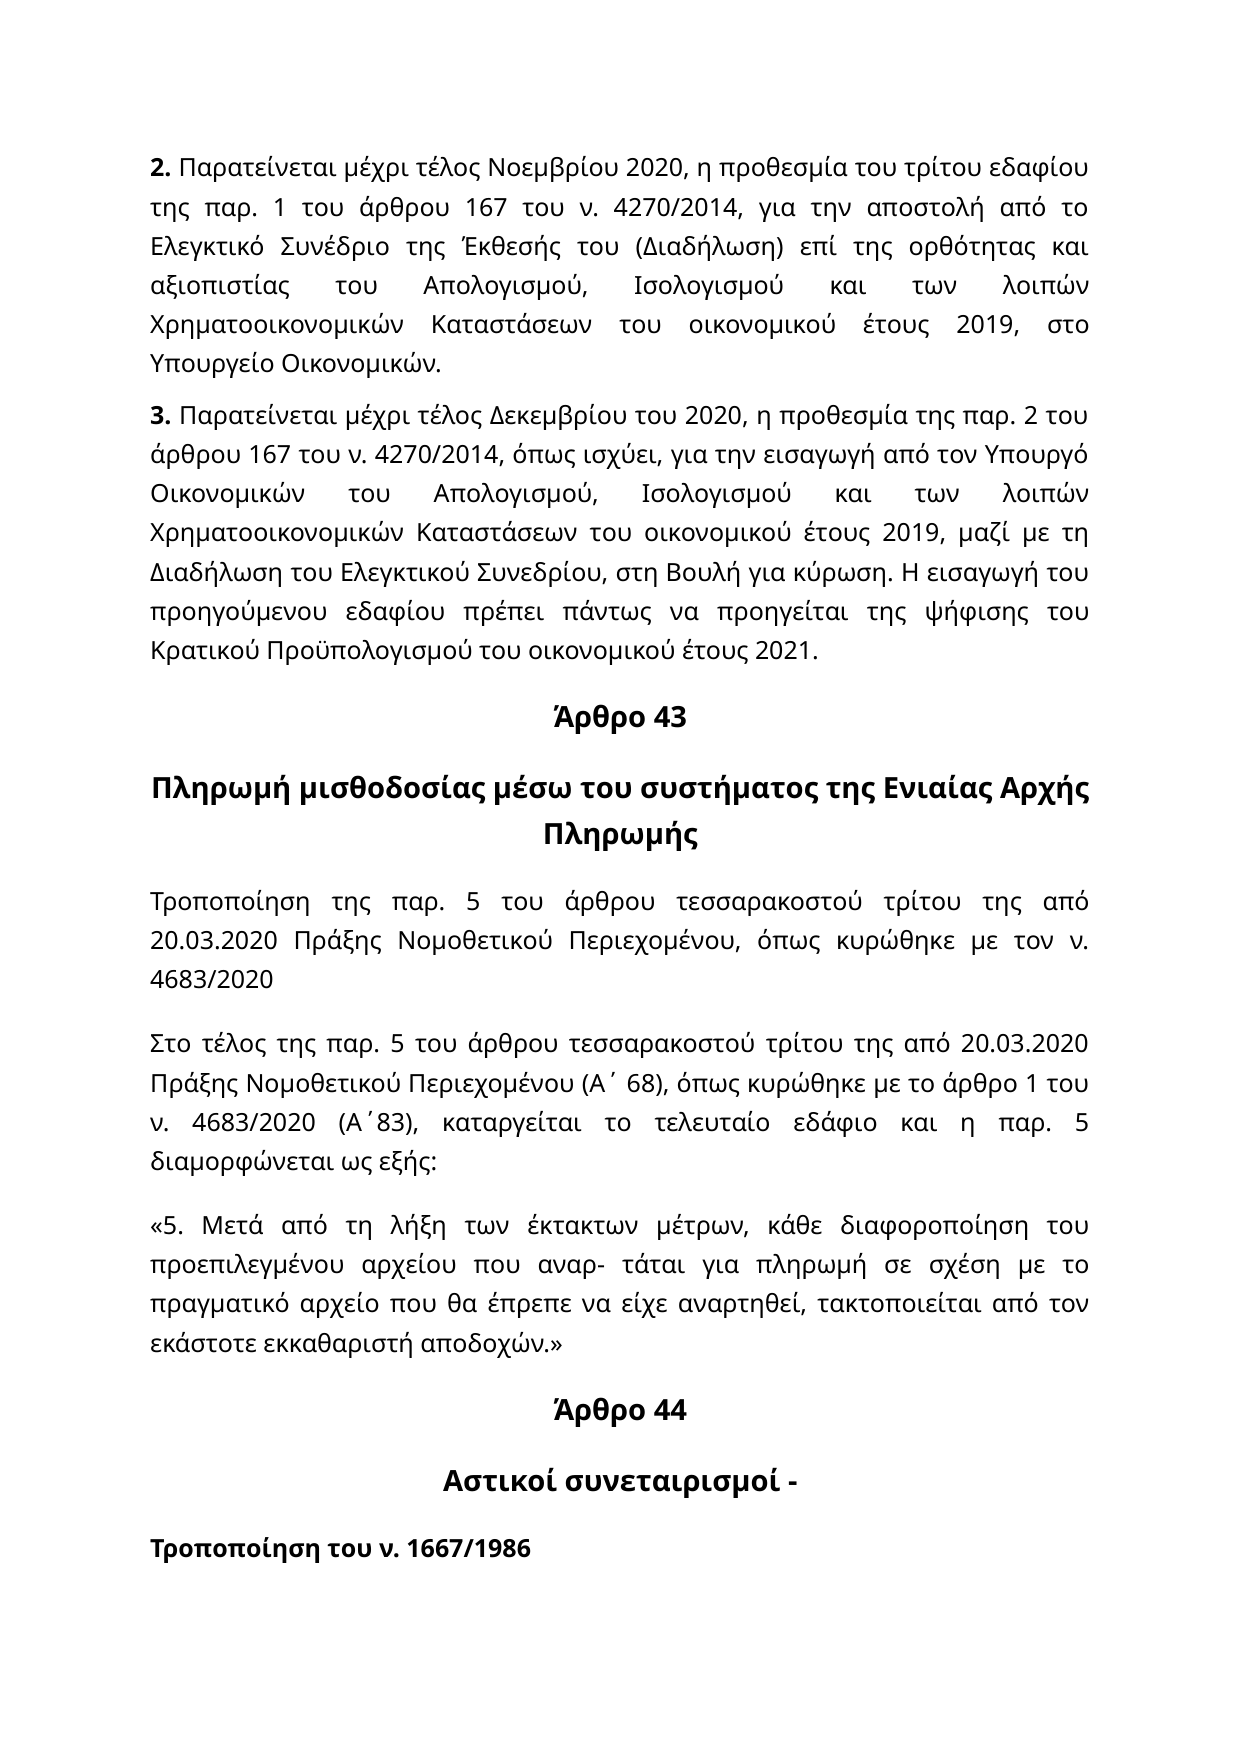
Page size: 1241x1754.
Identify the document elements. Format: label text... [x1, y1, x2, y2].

text «5. Μετά από τη λήξη των έκτακτων μέτρων, κάθε διαφοροποίηση του προεπιλεγμένου αρχείου που αναρ- τάται για πληρωμή σε σχέση με το πραγματικό αρχείο που θα έπρεπε να είχε αναρτηθεί, τακτοποιείται από τον εκάστοτε εκκαθαριστή αποδοχών.» [150, 1208, 1090, 1359]
subtitle Αστικοί συνεταιρισμοί - [150, 1460, 1090, 1500]
text Τροποποίηση του ν. 1667/1986 [150, 1531, 1090, 1565]
text 2. Παρατείνεται μέχρι τέλος Νοεμβρίου 2020, η προθεσμία του τρίτου εδαφίου της παρ. 1 του άρθρου 167 του ν. 4270/2014, για την αποστολή από το Ελεγκτικό Συνέδριο της Έκθεσής του (Διαδήλωση) επί της ορθότητας και αξιοπιστίας του Απολογισμού, Ισολογισμού και των λοιπών Χρηματοοικονομικών Καταστάσεων του οικονομικού έτους 2019, στο Υπουργείο Οικονομικών. [150, 150, 1090, 380]
subtitle Άρθρο 43 [150, 697, 1090, 736]
text 3. Παρατείνεται μέχρι τέλος Δεκεμβρίου του 2020, η προθεσμία της παρ. 2 του άρθρου 167 του ν. 4270/2014, όπως ισχύει, για την εισαγωγή από τον Υπουργό Οικονομικών του Απολογισμού, Ισολογισμού και των λοιπών Χρηματοοικονομικών Καταστάσεων του οικονομικού έτους 2019, μαζί με τη Διαδήλωση του Ελεγκτικού Συνεδρίου, στη Βουλή για κύρωση. Η εισαγωγή του προηγούμενου εδαφίου πρέπει πάντως να προηγείται της ψήφισης του Κρατικού Προϋπολογισμού του οικονομικού έτους 2021. [150, 397, 1090, 667]
text Στο τέλος της παρ. 5 του άρθρου τεσσαρακοστού τρίτου της από 20.03.2020 Πράξης Νομοθετικού Περιεχομένου (Α΄ 68), όπως κυρώθηκε με το άρθρο 1 του ν. 4683/2020 (Α΄83), καταργείται το τελευταίο εδάφιο και η παρ. 5 διαμορφώνεται ως εξής: [150, 1026, 1090, 1178]
subtitle Άρθρο 44 [150, 1389, 1090, 1429]
subtitle Πληρωμή μισθοδοσίας μέσω του συστήματος της Ενιαίας Αρχής Πληρωμής [150, 767, 1090, 853]
text Τροποποίηση της παρ. 5 του άρθρου τεσσαρακοστού τρίτου της από 20.03.2020 Πράξης Νομοθετικού Περιεχομένου, όπως κυρώθηκε με τον ν. 4683/2020 [150, 883, 1090, 996]
